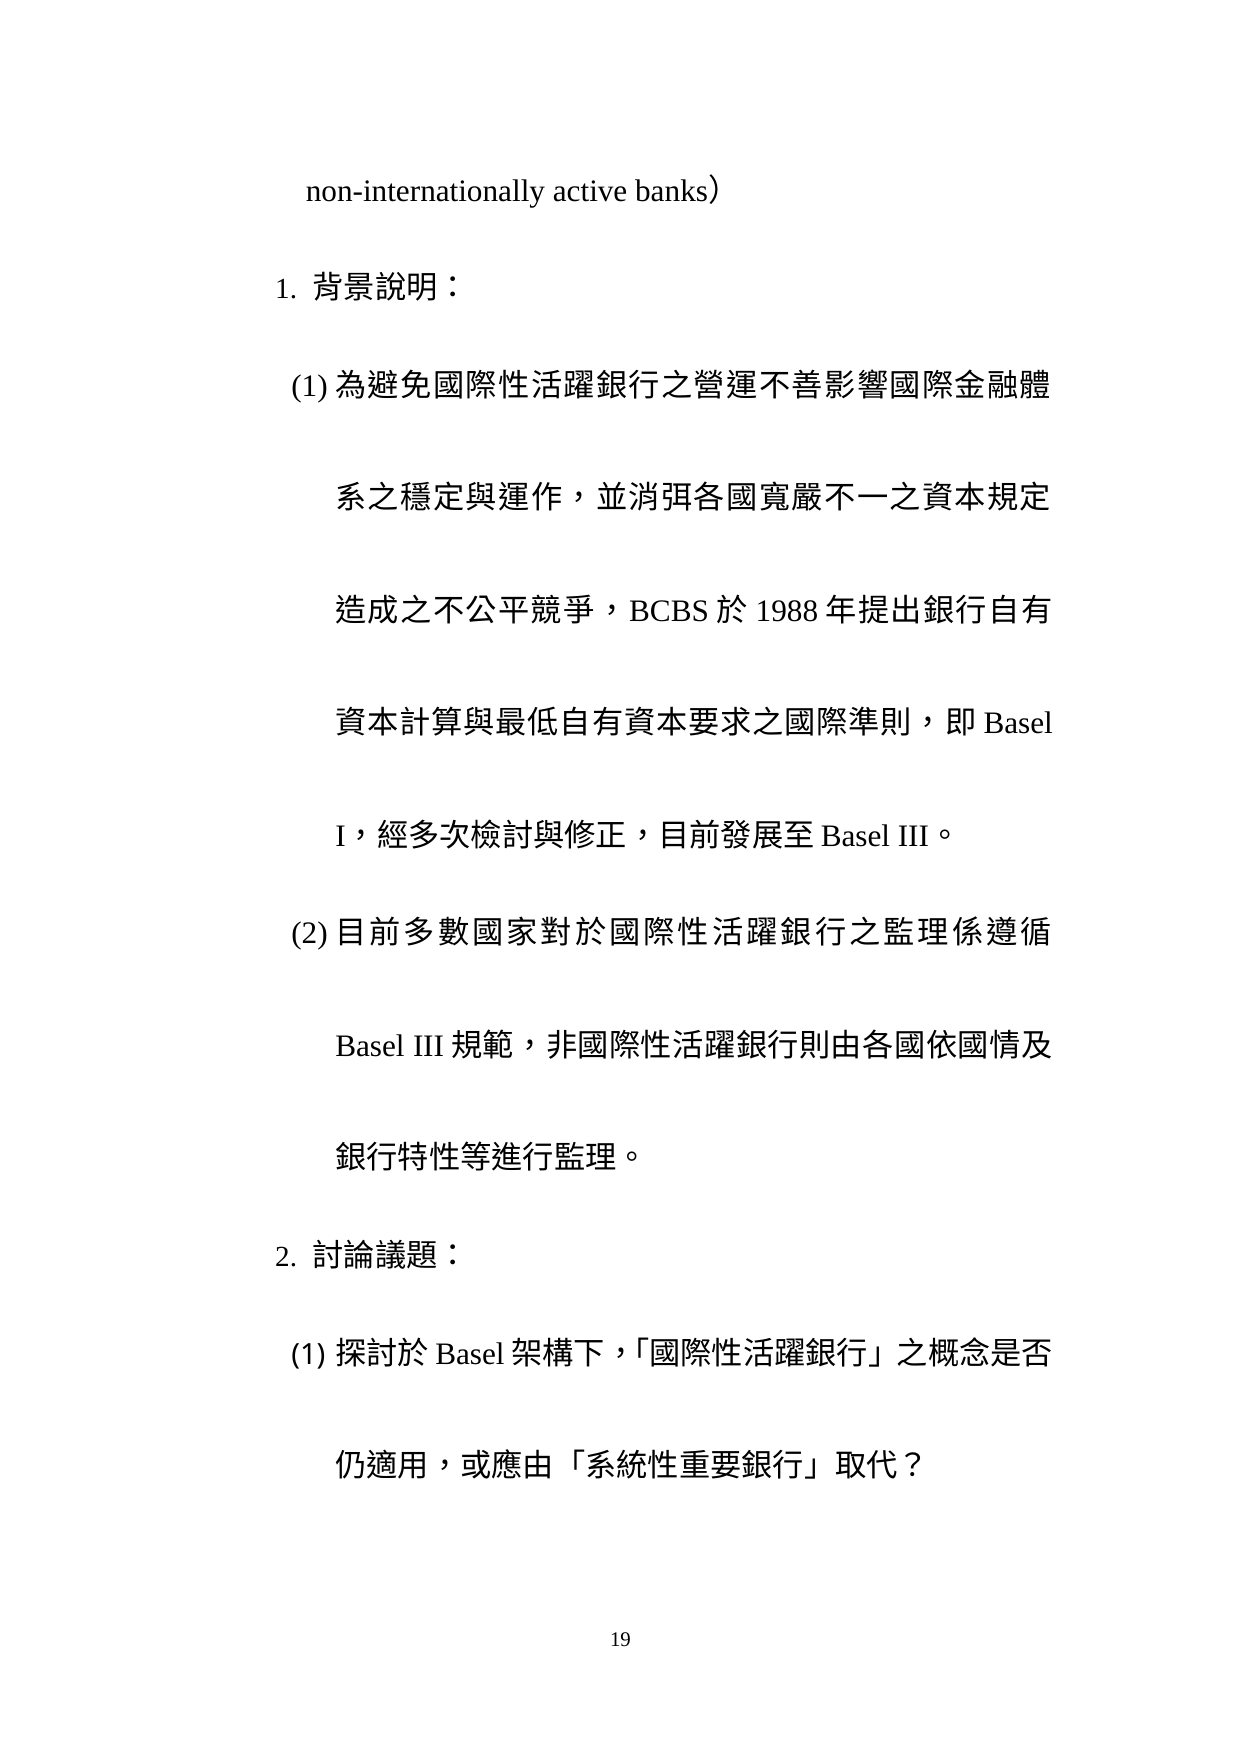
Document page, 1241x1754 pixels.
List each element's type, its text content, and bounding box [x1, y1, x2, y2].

list 為避免國際性活躍銀行之營運不善影響國際金融體系之穩定與運作，並消弭各國寬嚴不一之資本規定造成之不公平競爭，BCBS於1988年提出銀行自有資本計算與最低自有資本要求之國際準則，即Basel I，經多次檢討與修正，目前發展至Basel III。 [291, 345, 1053, 870]
list 討論議題： [275, 1215, 1053, 1290]
list 探討於Basel架構下，「國際性活躍銀行」之概念是否仍適用，或應由「系統性重要銀行」取代？ [291, 1313, 1053, 1501]
list 目前多數國家對於國際性活躍銀行之監理係遵循Basel III規範，非國際性活躍銀行則由各國依國情及銀行特性等進行監理。 [291, 893, 1053, 1193]
list 背景說明： [275, 248, 1053, 323]
list non-internationally active banks） [212, 150, 1053, 225]
